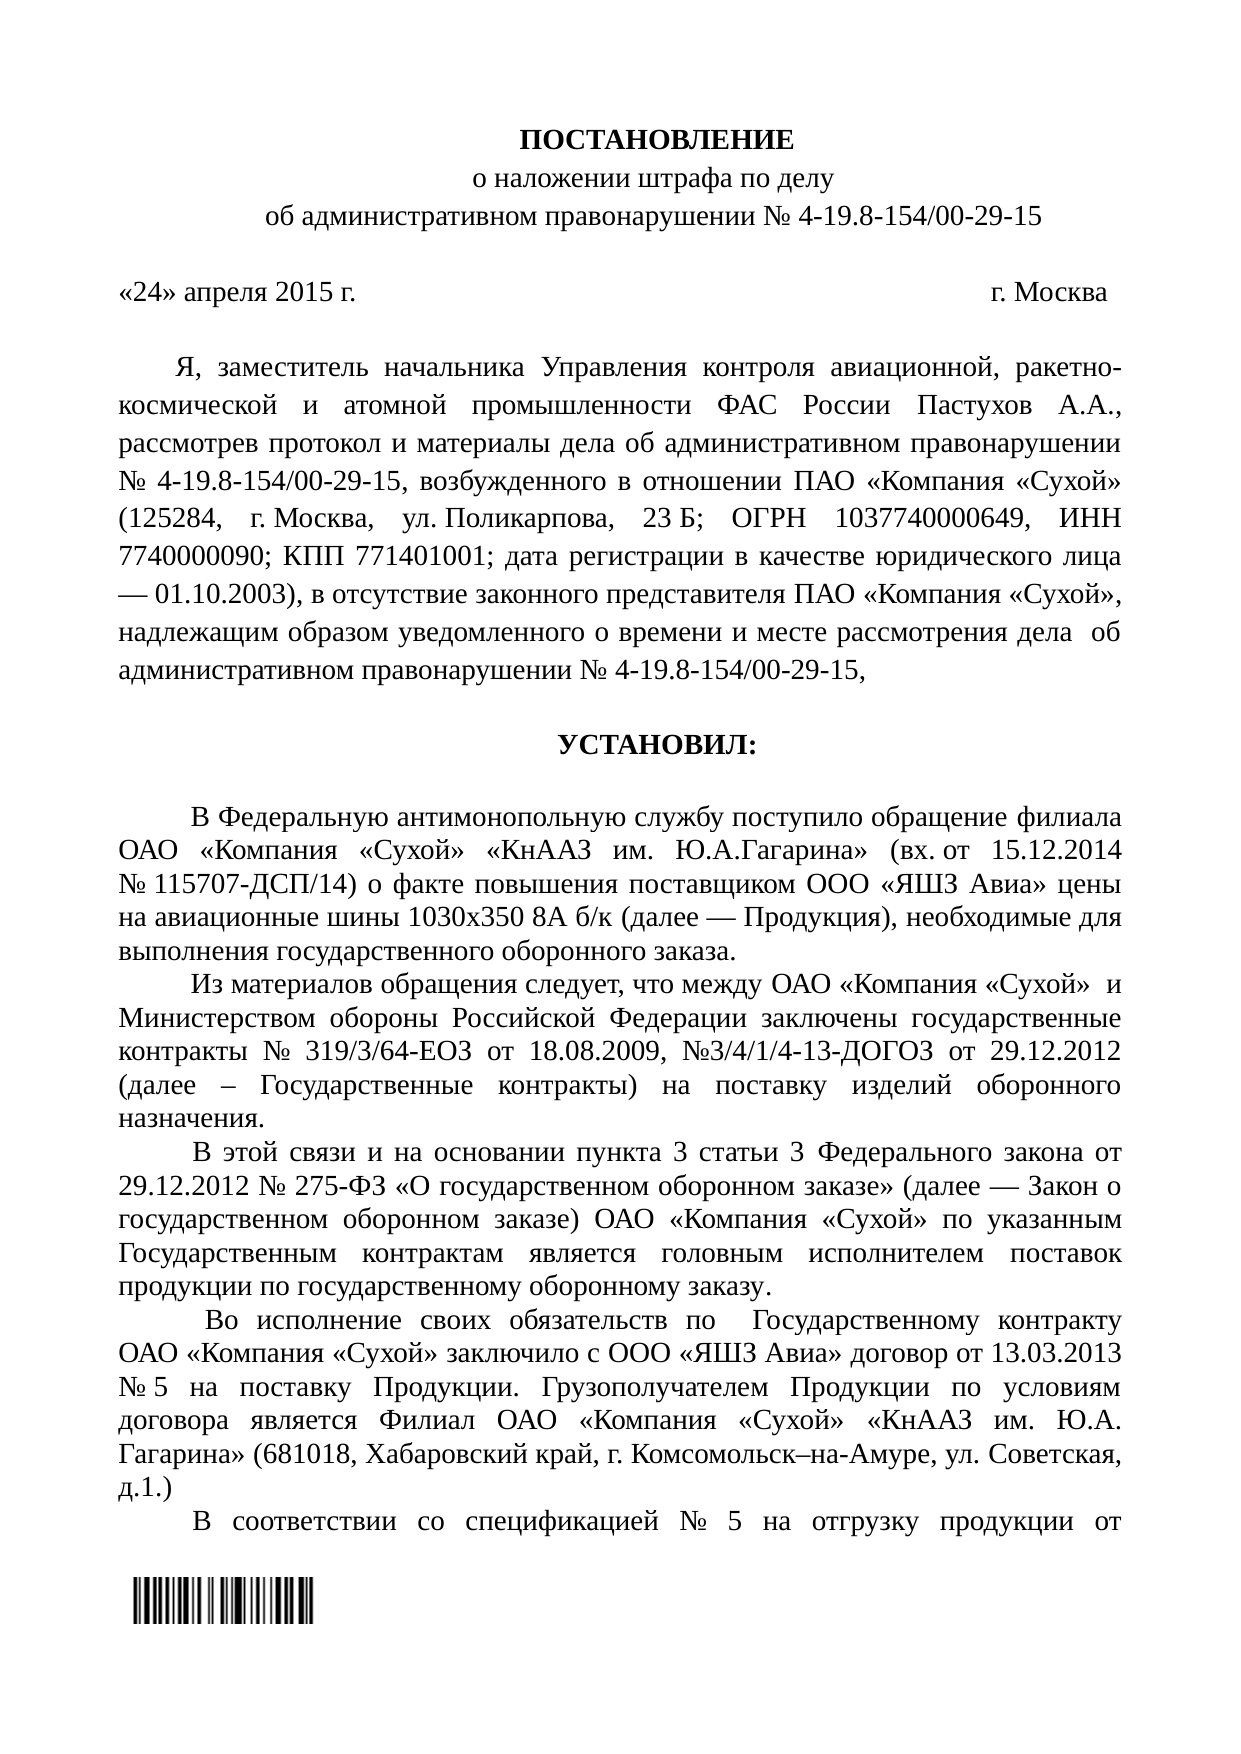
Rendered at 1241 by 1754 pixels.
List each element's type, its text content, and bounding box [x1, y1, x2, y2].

text о наложении штрафа по делу [118, 156, 1122, 194]
text об административном правонарушении № 4-19.8-154/00-29-15 [118, 194, 1122, 232]
text В соответствии со спецификацией № 5 на отгрузку продукции от [118, 1503, 1122, 1537]
picture [118, 1577, 331, 1624]
text ПОСТАНОВЛЕНИЕ [118, 118, 1122, 156]
text В Федеральную антимонопольную службу поступило обращение филиала ОАО «Компания «Сухой» «КнААЗ им. Ю.А.Гагарина» (вх. от 15.12.2014 № 115707-ДСП/14) о факте повышения поставщиком ООО «ЯШЗ Авиа» цены на авиационные шины 1030х350 8А б/к (далее — Продукция), необходимые для выполнения государственного оборонного заказа. [118, 799, 1122, 966]
text Во исполнение своих обязательств по Государственному контракту ОАО «Компания «Сухой» заключило с ООО «ЯШЗ Авиа» договор от 13.03.2013 № 5 на поставку Продукции. Грузополучателем Продукции по условиям договора является Филиал ОАО «Компания «Сухой» «КнААЗ им. Ю.А. Гагарина» (681018, Хабаровский край, г. Комсомольск–на-Амуре, ул. Советская, д.1.) [118, 1302, 1122, 1503]
text Я, заместитель начальника Управления контроля авиационной, ракетно-космической и атомной промышленности ФАС России Пастухов А.А., рассмотрев протокол и материалы дела об административном правонарушении № 4-19.8-154/00-29-15, возбужденного в отношении ПАО «Компания «Сухой» (125284, г. Москва, ул. Поликарпова, 23 Б; ОГРН 1037740000649, ИНН 7740000090; КПП 771401001; дата регистрации в качестве юридического лица — 01.10.2003), в отсутствие законного представителя ПАО «Компания «Сухой», надлежащим образом уведомленного о времени и месте рассмотрения дела об административном правонарушении № 4-19.8-154/00-29-15, [118, 345, 1122, 685]
text УСТАНОВИЛ: [118, 723, 1122, 761]
text В этой связи и на основании пункта 3 статьи 3 Федерального закона от 29.12.2012 № 275-ФЗ «О государственном оборонном заказе» (далее — Закон о государственном оборонном заказе) ОАО «Компания «Сухой» по указанным Государственным контрактам является головным исполнителем поставок продукции по государственному оборонному заказу. [118, 1134, 1122, 1302]
text «24» апреля 2015 г. г. Москва [118, 269, 1122, 307]
text Из материалов обращения следует, что между ОАО «Компания «Сухой» и Министерством обороны Российской Федерации заключены государственные контракты № 319/3/64-ЕОЗ от 18.08.2009, №3/4/1/4-13-ДОГОЗ от 29.12.2012 (далее – Государственные контракты) на поставку изделий оборонного назначения. [118, 966, 1122, 1134]
